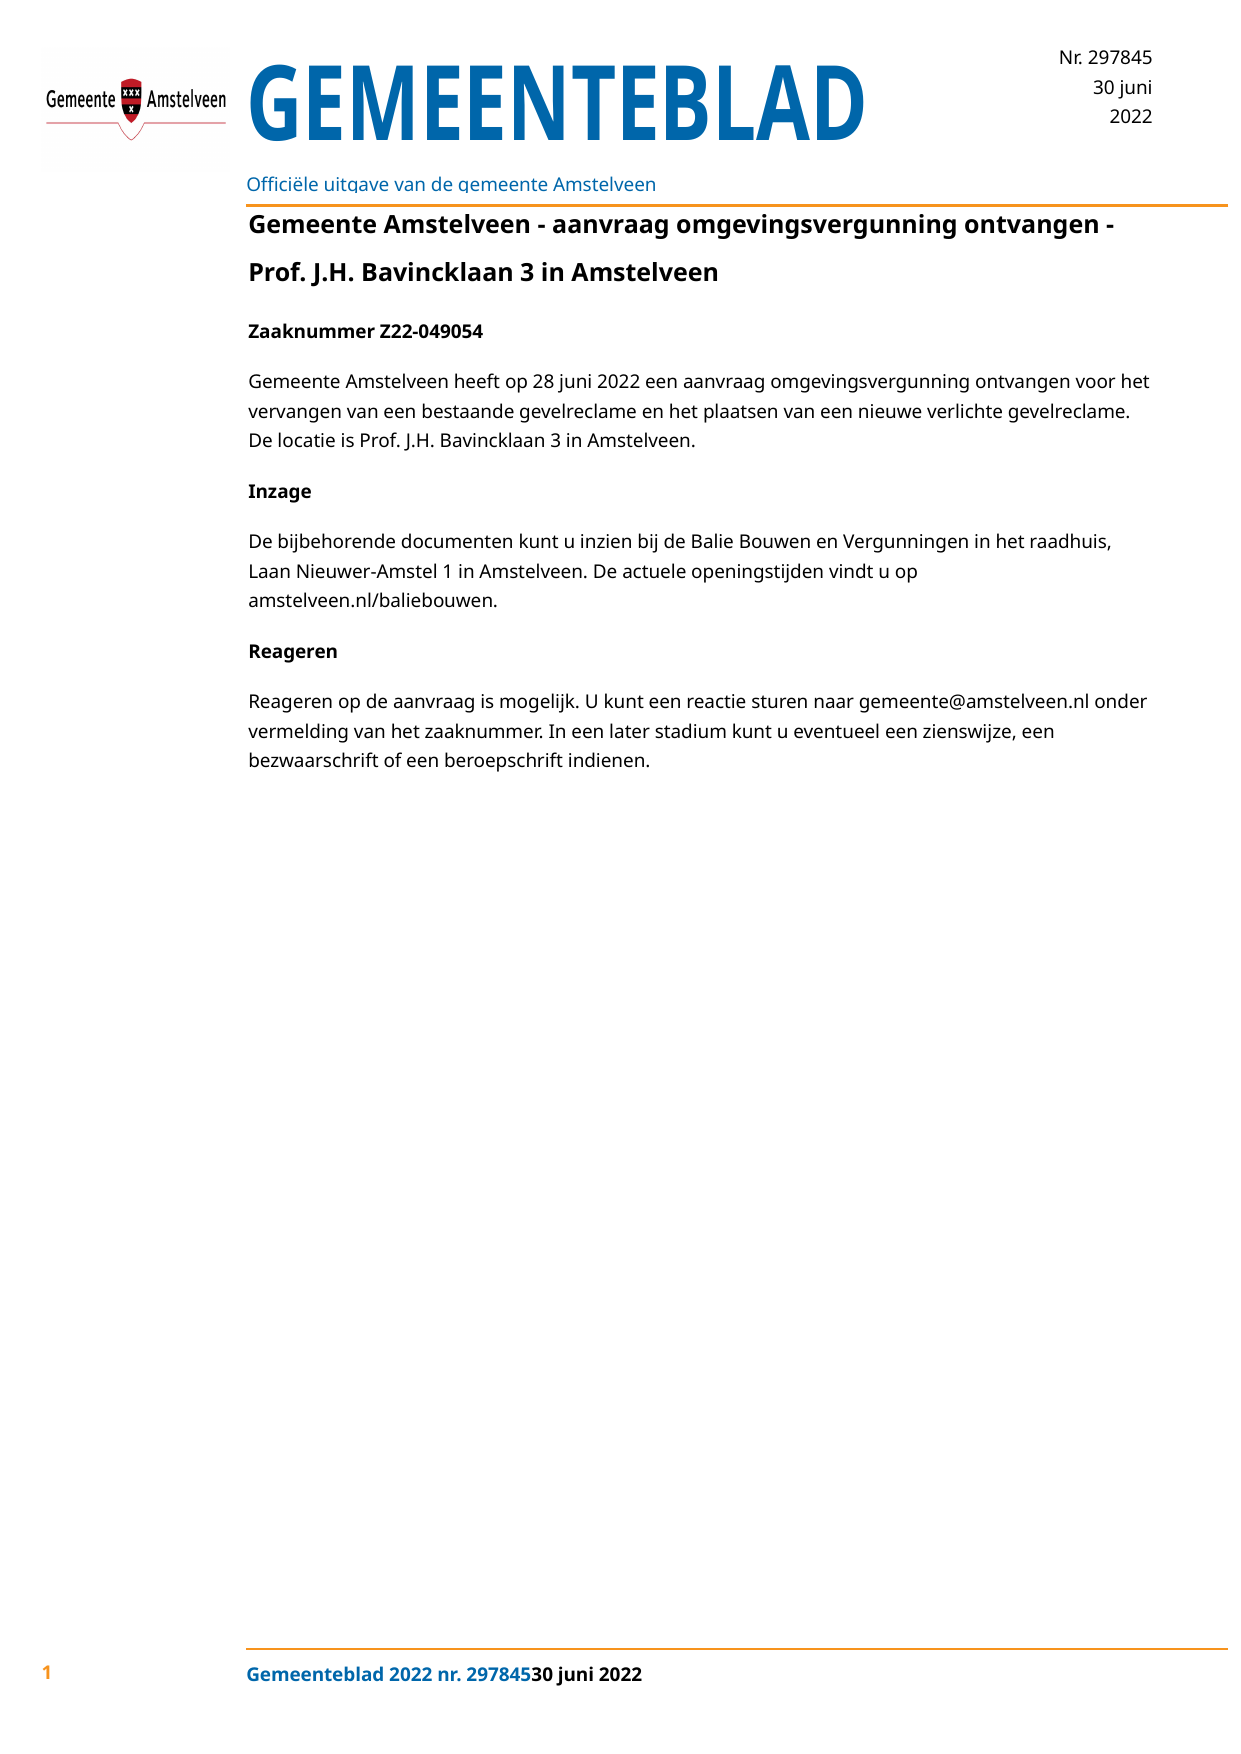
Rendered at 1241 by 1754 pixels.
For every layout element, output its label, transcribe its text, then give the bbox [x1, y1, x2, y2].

text Gemeente Amstelveen heeft op 28 juni 2022 een aanvraag omgevingsvergunning ontvangen voor het vervangen van een bestaande gevelreclame en het plaatsen van een nieuwe verlichte gevelreclame. De locatie is Prof. J.H. Bavincklaan 3 in Amstelveen. [248, 368, 1152, 453]
text De bijbehorende documenten kunt u inzien bij de Balie Bouwen en Vergunningen in het raadhuis, Laan Nieuwer-Amstel 1 in Amstelveen. De actuele openingstijden vindt u op amstelveen.nl/baliebouwen. [248, 528, 1152, 613]
text Zaaknummer Z22-049054 [248, 318, 1152, 344]
text Reageren op de aanvraag is mogelijk. U kunt een reactie sturen naar gemeente@amstelveen.nl onder vermelding van het zaaknummer. In een later stadium kunt u eventueel een zienswijze, een bezwaarschrift of een beroepschrift indienen. [248, 688, 1152, 773]
text Inzage [248, 478, 1152, 504]
text Reageren [248, 638, 1152, 664]
text Gemeente Amstelveen - aanvraag omgevingsvergunning ontvangen - Prof. J.H. Bavincklaan 3 in Amstelveen [248, 207, 1152, 288]
picture [41, 47, 231, 172]
